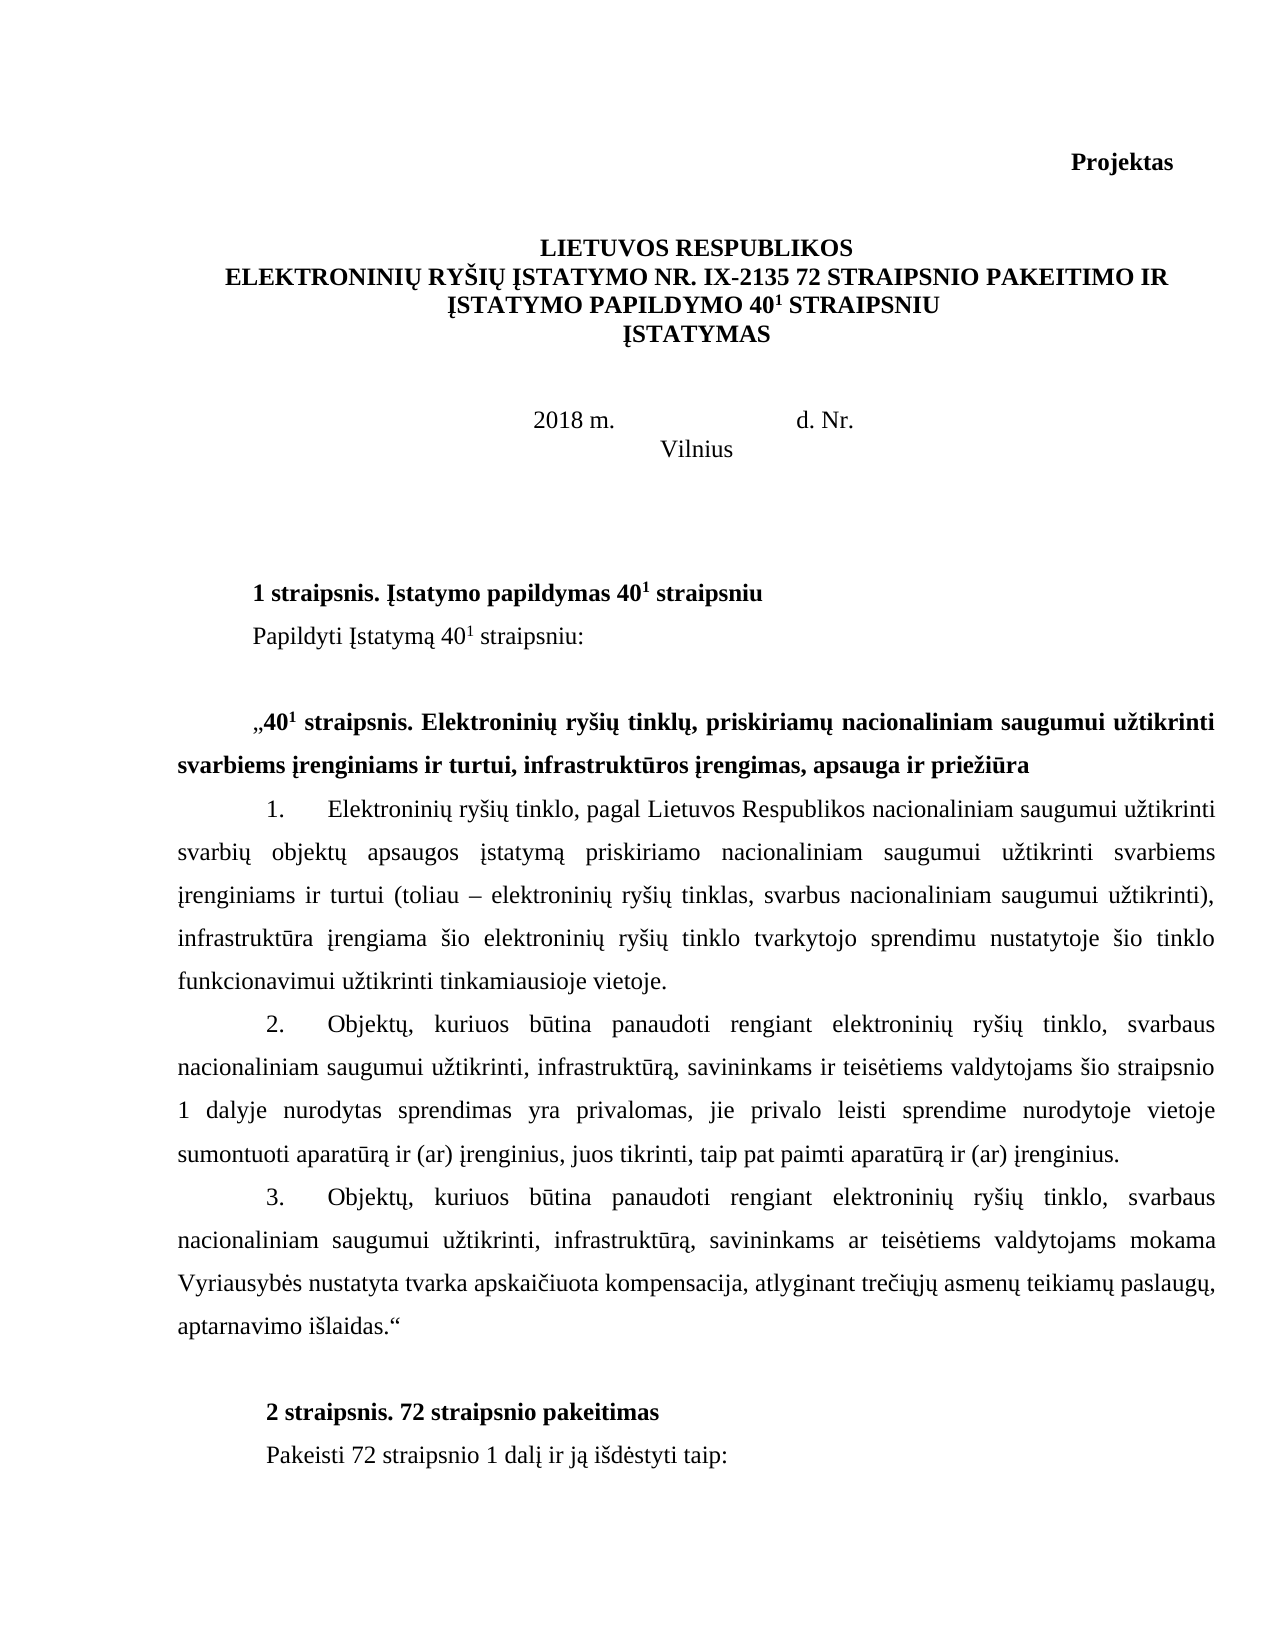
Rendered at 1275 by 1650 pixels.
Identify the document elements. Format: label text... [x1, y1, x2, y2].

text Vilnius [177, 434, 1216, 463]
text Pakeisti 72 straipsnio 1 dalį ir ją išdėstyti taip: [177, 1441, 1216, 1469]
text „401 straipsnis. Elektroninių ryšių tinklų, priskiriamų nacionaliniam saugumui užtikrinti svarbiems įrenginiams ir turtui, infrastruktūros įrengimas, apsauga ir priežiūra [177, 707, 1216, 779]
text LIETUVOS RESPUBLIKOS [177, 233, 1216, 262]
text Projektas [702, 147, 1216, 176]
text 1 straipsnis. Įstatymo papildymas 401 straipsniu [252, 578, 1216, 607]
text 2018 m. d. Nr. [177, 406, 1216, 434]
text ELEKTRONINIŲ RYŠIŲ ĮSTATYMO NR. IX-2135 72 STRAIPSNIO PAKEITIMO IR ĮSTATYMO PAPILDYMO 401 STRAIPSNIU [177, 262, 1216, 319]
text 1. Elektroninių ryšių tinklo, pagal Lietuvos Respublikos nacionaliniam saugumui užtikrinti svarbių objektų apsaugos įstatymą priskiriamo nacionaliniam saugumui užtikrinti svarbiems įrenginiams ir turtui (toliau – elektroninių ryšių tinklas, svarbus nacionaliniam saugumui užtikrinti), infrastruktūra įrengiama šio elektroninių ryšių tinklo tvarkytojo sprendimu nustatytoje šio tinklo funkcionavimui užtikrinti tinkamiausioje vietoje. [177, 794, 1216, 995]
text 2. Objektų, kuriuos būtina panaudoti rengiant elektroninių ryšių tinklo, svarbaus nacionaliniam saugumui užtikrinti, infrastruktūrą, savininkams ir teisėtiems valdytojams šio straipsnio 1 dalyje nurodytas sprendimas yra privalomas, jie privalo leisti sprendime nurodytoje vietoje sumontuoti aparatūrą ir (ar) įrenginius, juos tikrinti, taip pat paimti aparatūrą ir (ar) įrenginius. [177, 1009, 1216, 1167]
text ĮSTATYMAS [177, 319, 1216, 348]
text 3. Objektų, kuriuos būtina panaudoti rengiant elektroninių ryšių tinklo, svarbaus nacionaliniam saugumui užtikrinti, infrastruktūrą, savininkams ar teisėtiems valdytojams mokama Vyriausybės nustatyta tvarka apskaičiuota kompensacija, atlyginant trečiųjų asmenų teikiamų paslaugų, aptarnavimo išlaidas.“ [177, 1182, 1216, 1340]
text 2 straipsnis. 72 straipsnio pakeitimas [177, 1397, 1216, 1426]
text Papildyti Įstatymą 401 straipsniu: [177, 621, 1216, 650]
